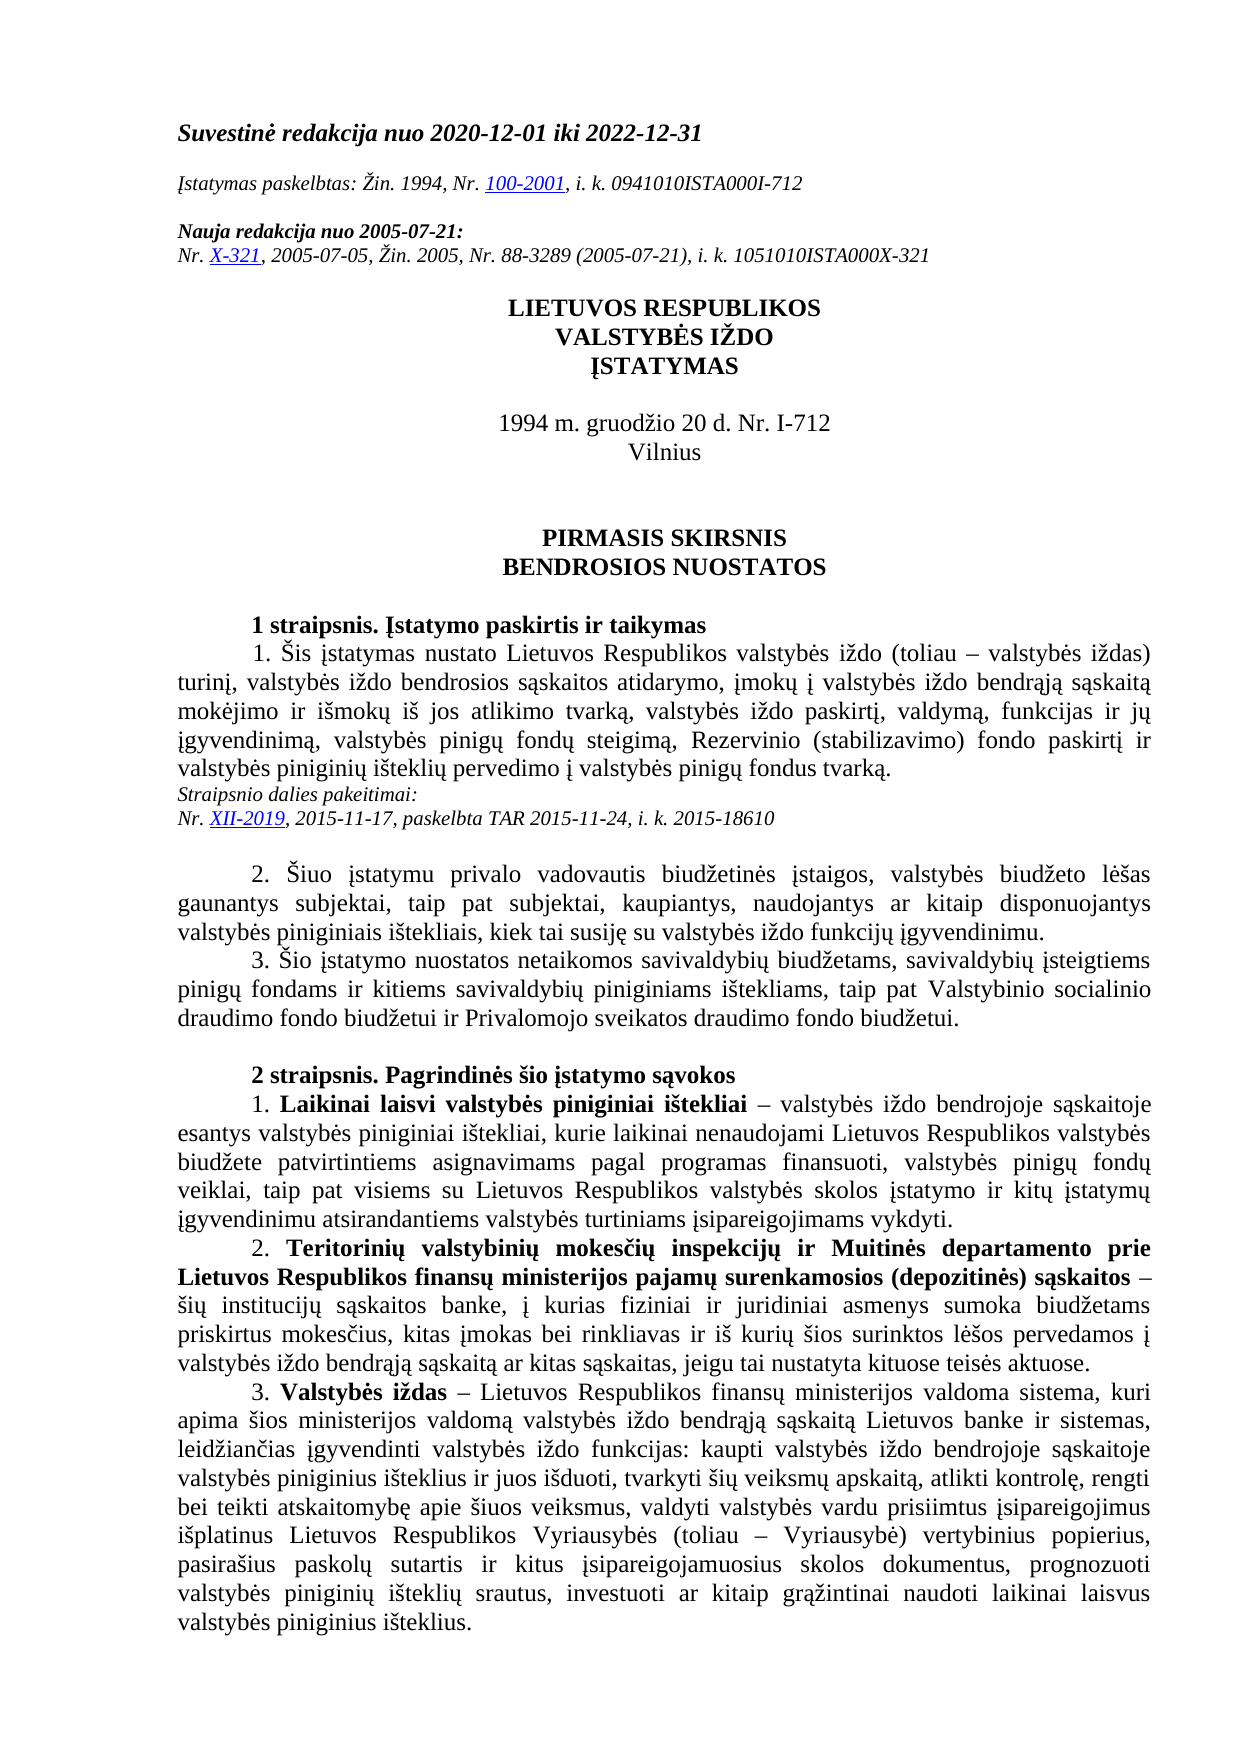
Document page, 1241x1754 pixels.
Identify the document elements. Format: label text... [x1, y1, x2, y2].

text 2 straipsnis. Pagrindinės šio įstatymo sąvokos [177, 1060, 1152, 1089]
text 3. Valstybės iždas – Lietuvos Respublikos finansų ministerijos valdoma sistema, kuri apima šios ministerijos valdomą valstybės iždo bendrąją sąskaitą Lietuvos banke ir sistemas, leidžiančias įgyvendinti valstybės iždo funkcijas: kaupti valstybės iždo bendrojoje sąskaitoje valstybės piniginius išteklius ir juos išduoti, tvarkyti šių veiksmų apskaitą, atlikti kontrolę, rengti bei teikti atskaitomybę apie šiuos veiksmus, valdyti valstybės vardu prisiimtus įsipareigojimus išplatinus Lietuvos Respublikos Vyriausybės (toliau – Vyriausybė) vertybinius popierius, pasirašius paskolų sutartis ir kitus įsipareigojamuosius skolos dokumentus, prognozuoti valstybės piniginių išteklių srautus, investuoti ar kitaip grąžintinai naudoti laikinai laisvus valstybės piniginius išteklius. [177, 1377, 1152, 1635]
text BENDROSIOS NUOSTATOS [177, 552, 1152, 581]
text Straipsnio dalies pakeitimai: [177, 782, 1152, 806]
text 2. Teritorinių valstybinių mokesčių inspekcijų ir Muitinės departamento prie Lietuvos Respublikos finansų ministerijos pajamų surenkamosios (depozitinės) sąskaitos – šių institucijų sąskaitos banke, į kurias fiziniai ir juridiniai asmenys sumoka biudžetams priskirtus mokesčius, kitas įmokas bei rinkliavas ir iš kurių šios surinktos lėšos pervedamos į valstybės iždo bendrąją sąskaitą ar kitas sąskaitas, jeigu tai nustatyta kituose teisės aktuose. [177, 1233, 1152, 1377]
text Nauja redakcija nuo 2005-07-21: [177, 219, 1152, 243]
text LIETUVOS RESPUBLIKOS VALSTYBĖS IŽDO ĮSTATYMAS [177, 293, 1152, 380]
text Nr. X-321, 2005-07-05, Žin. 2005, Nr. 88-3289 (2005-07-21), i. k. 1051010ISTA000X-321 [177, 243, 1152, 267]
text Vilnius [177, 437, 1152, 466]
text Suvestinė redakcija nuo 2020-12-01 iki 2022-12-31 [177, 118, 1152, 147]
text Nr. XII-2019, 2015-11-17, paskelbta TAR 2015-11-24, i. k. 2015-18610 [177, 806, 1152, 830]
text Įstatymas paskelbtas: Žin. 1994, Nr. 100-2001, i. k. 0941010ISTA000I-712 [177, 171, 1152, 195]
text 1. Šis įstatymas nustato Lietuvos Respublikos valstybės iždo (toliau – valstybės iždas) turinį, valstybės iždo bendrosios sąskaitos atidarymo, įmokų į valstybės iždo bendrąją sąskaitą mokėjimo ir išmokų iš jos atlikimo tvarką, valstybės iždo paskirtį, valdymą, funkcijas ir jų įgyvendinimą, valstybės pinigų fondų steigimą, Rezervinio (stabilizavimo) fondo paskirtį ir valstybės piniginių išteklių pervedimo į valstybės pinigų fondus tvarką. [177, 638, 1152, 782]
text 1 straipsnis. Įstatymo paskirtis ir taikymas [177, 610, 1152, 638]
text 3. Šio įstatymo nuostatos netaikomos savivaldybių biudžetams, savivaldybių įsteigtiems pinigų fondams ir kitiems savivaldybių piniginiams ištekliams, taip pat Valstybinio socialinio draudimo fondo biudžetui ir Privalomojo sveikatos draudimo fondo biudžetui. [177, 945, 1152, 1032]
text 1994 m. gruodžio 20 d. Nr. I-712 [177, 408, 1152, 437]
text 1. Laikinai laisvi valstybės piniginiai ištekliai – valstybės iždo bendrojoje sąskaitoje esantys valstybės piniginiai ištekliai, kurie laikinai nenaudojami Lietuvos Respublikos valstybės biudžete patvirtintiems asignavimams pagal programas finansuoti, valstybės pinigų fondų veiklai, taip pat visiems su Lietuvos Respublikos valstybės skolos įstatymo ir kitų įstatymų įgyvendinimu atsirandantiems valstybės turtiniams įsipareigojimams vykdyti. [177, 1089, 1152, 1233]
text PIRMASIS SKIRSNIS [177, 523, 1152, 552]
text 2. Šiuo įstatymu privalo vadovautis biudžetinės įstaigos, valstybės biudžeto lėšas gaunantys subjektai, taip pat subjektai, kaupiantys, naudojantys ar kitaip disponuojantys valstybės piniginiais ištekliais, kiek tai susiję su valstybės iždo funkcijų įgyvendinimu. [177, 859, 1152, 945]
